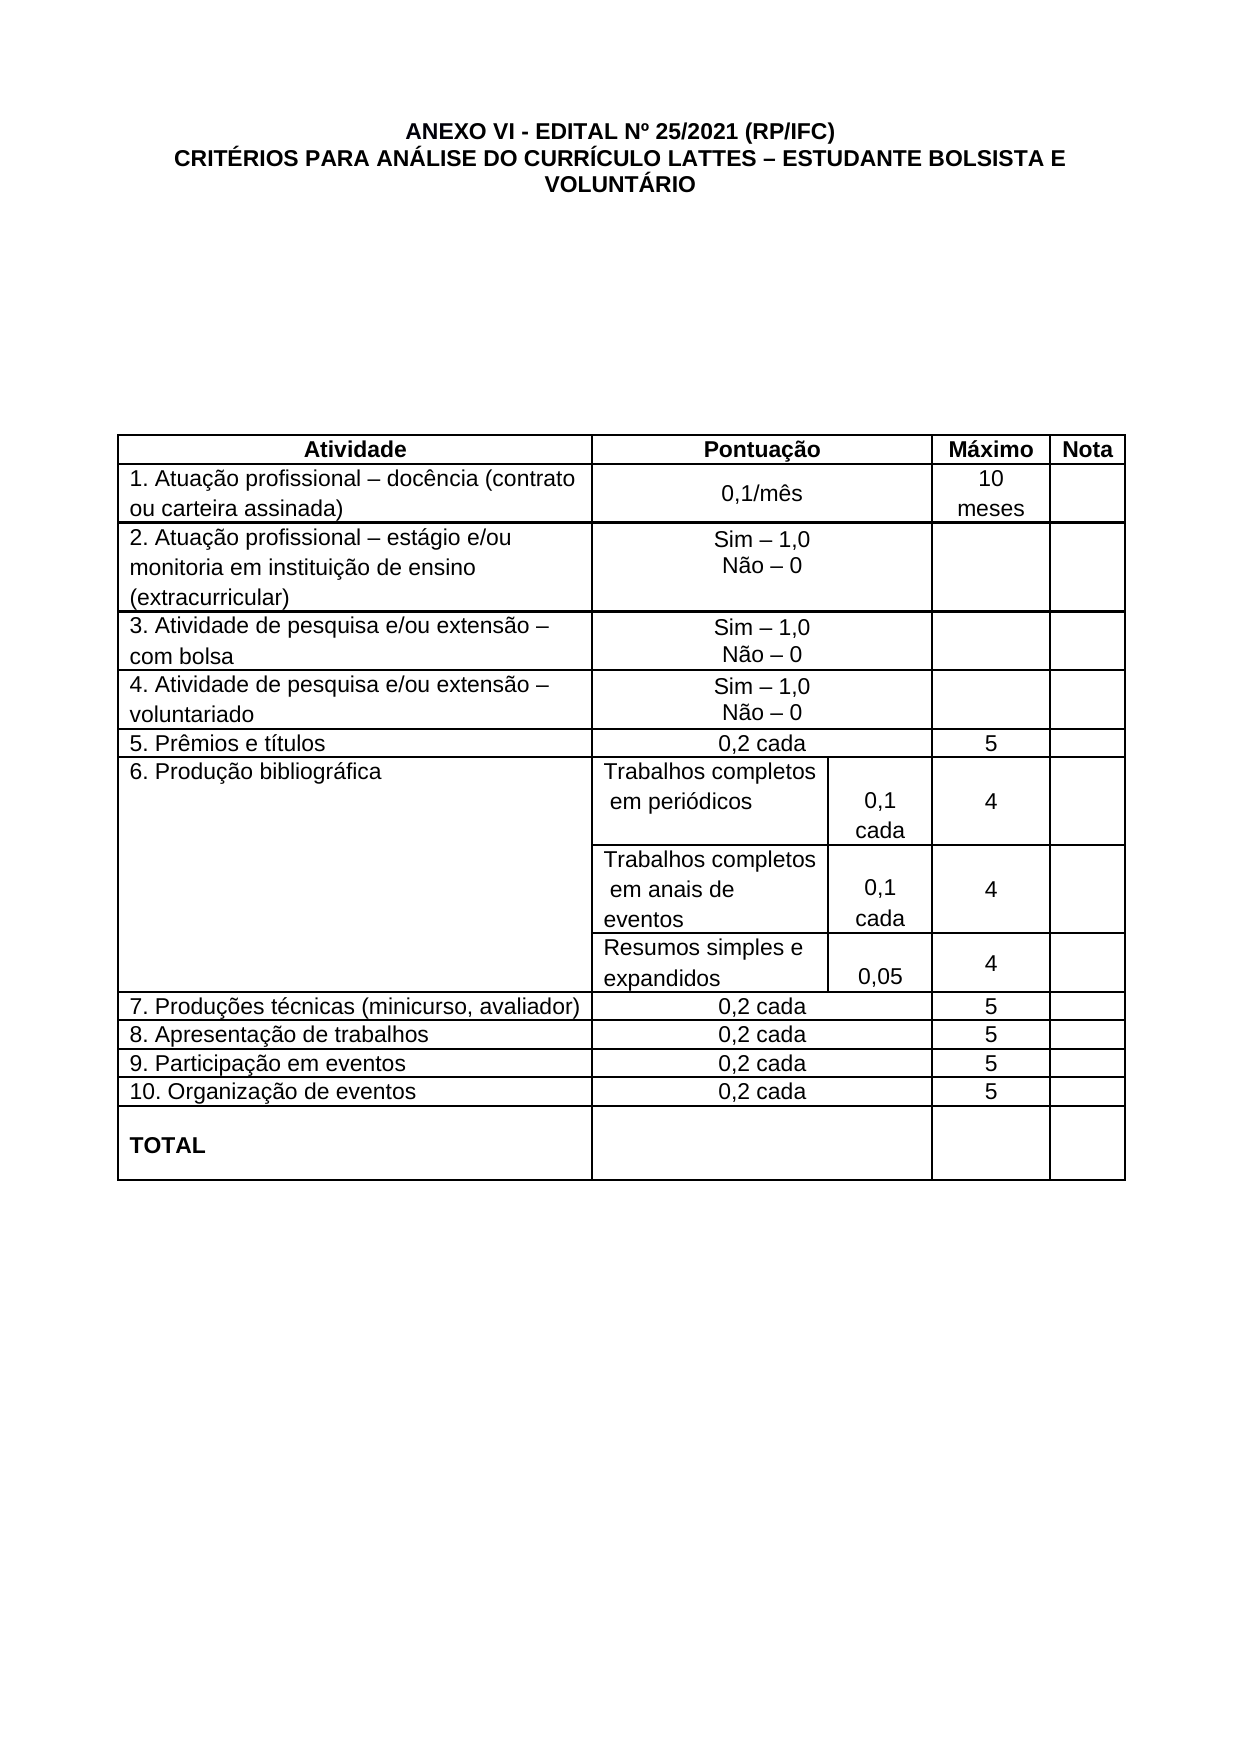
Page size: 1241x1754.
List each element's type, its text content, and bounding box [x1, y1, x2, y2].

table_cell 10. Organização de eventos [119, 1078, 591, 1105]
table_cell 8. Apresentação de trabalhos [119, 1021, 591, 1048]
table_cell 10 meses [933, 465, 1049, 521]
table_cell [1051, 671, 1124, 728]
table_cell [1051, 730, 1124, 756]
table_cell 5 [933, 1021, 1049, 1048]
table_cell 1. Atuação profissional – docência (contrato ou carteira assinada) [119, 465, 591, 521]
table_cell 0,2 cada [593, 730, 931, 756]
table_cell Trabalhos completos em anais de eventos [593, 846, 827, 932]
text ANEXO VI - EDITAL Nº 25/2021 (RP/IFC) [118, 118, 1122, 144]
table_cell 5 [933, 993, 1049, 1019]
table_cell 5. Prêmios e títulos [119, 730, 591, 756]
table_cell [933, 1107, 1049, 1179]
table_cell 5 [933, 1078, 1049, 1105]
table_cell [933, 524, 1049, 610]
table_cell 0,1 cada [829, 758, 931, 843]
table_header Pontuação [593, 436, 931, 463]
table_cell [1051, 934, 1124, 991]
table_header Atividade [119, 436, 591, 463]
table_cell Trabalhos completos em periódicos [593, 758, 827, 843]
table_header Máximo [933, 436, 1049, 463]
table_cell 0,2 cada [593, 1050, 931, 1076]
table_cell Sim – 1,0 Não – 0 [593, 613, 931, 669]
table_cell [1051, 758, 1124, 843]
table_cell [933, 671, 1049, 728]
table_cell [1051, 613, 1124, 669]
table_cell 9. Participação em eventos [119, 1050, 591, 1076]
table_cell Resumos simples e expandidos [593, 934, 827, 991]
table_cell 3. Atividade de pesquisa e/ou extensão – com bolsa [119, 613, 591, 669]
table_cell 4 [933, 846, 1049, 932]
table_cell [1051, 1021, 1124, 1048]
table_cell Sim – 1,0 Não – 0 [593, 671, 931, 728]
table_cell [1051, 1050, 1124, 1076]
table_cell [1051, 1078, 1124, 1105]
table_cell 6. Produção bibliográfica [119, 758, 591, 991]
table_cell 0,1/mês [593, 465, 931, 521]
table_header Nota [1051, 436, 1124, 463]
table_cell [1051, 993, 1124, 1019]
table_cell 4. Atividade de pesquisa e/ou extensão – voluntariado [119, 671, 591, 728]
table_cell 7. Produções técnicas (minicurso, avaliador) [119, 993, 591, 1019]
table_cell 0,1 cada [829, 846, 931, 932]
text CRITÉRIOS PARA ANÁLISE DO CURRÍCULO LATTES – ESTUDANTE BOLSISTA E VOLUNTÁRIO [118, 144, 1122, 197]
table_cell TOTAL [119, 1107, 591, 1179]
table_cell 2. Atuação profissional – estágio e/ou monitoria em instituição de ensino (extracurricular) [119, 524, 591, 610]
table_cell 4 [933, 934, 1049, 991]
table_cell 0,05 [829, 934, 931, 991]
table_cell Sim – 1,0 Não – 0 [593, 524, 931, 610]
table_cell 0,2 cada [593, 1078, 931, 1105]
table_cell [1051, 1107, 1124, 1179]
table_cell 5 [933, 1050, 1049, 1076]
table_cell [593, 1107, 931, 1179]
table_cell [1051, 524, 1124, 610]
table_cell [1051, 846, 1124, 932]
table_cell 0,2 cada [593, 1021, 931, 1048]
table_cell [933, 613, 1049, 669]
table_cell 4 [933, 758, 1049, 843]
table_cell [1051, 465, 1124, 521]
table_cell 0,2 cada [593, 993, 931, 1019]
table_cell 5 [933, 730, 1049, 756]
